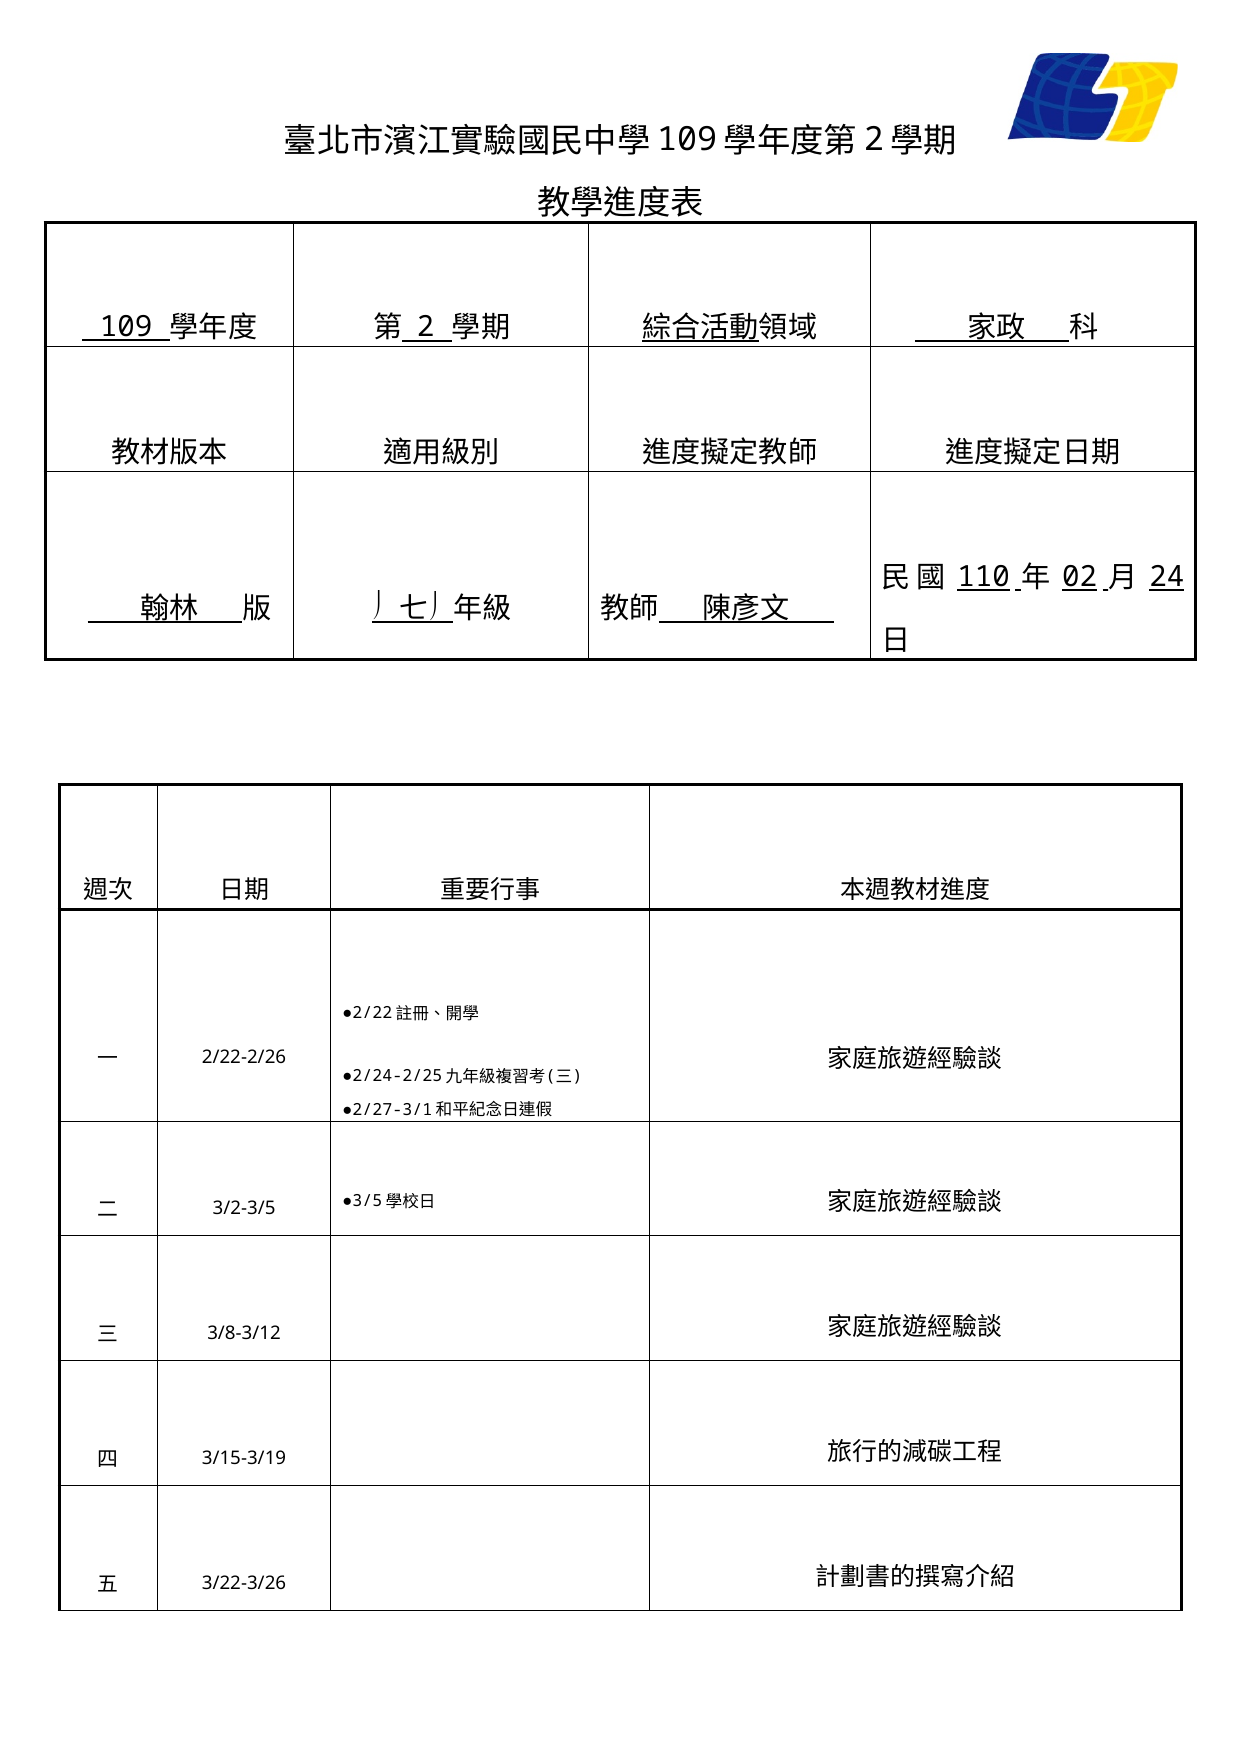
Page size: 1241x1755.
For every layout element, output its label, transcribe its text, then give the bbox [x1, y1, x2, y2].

table_header 綜合活動領域 [589, 224, 870, 346]
table_cell 三 [61, 1236, 157, 1360]
table_header 重要行事 [331, 786, 649, 908]
table_cell [331, 1236, 649, 1360]
table_cell 2/22-2/26 [158, 911, 330, 1121]
table_cell 3/8-3/12 [158, 1236, 330, 1360]
table_cell 家庭旅遊經驗談 [650, 911, 1180, 1121]
table_cell 教師 陳彥文 [589, 472, 870, 658]
table_header 第 2 學期 [294, 224, 588, 346]
table_header 109 學年度 [47, 224, 293, 346]
table_header 日期 [158, 786, 330, 908]
table_cell 家庭旅遊經驗談 [650, 1236, 1180, 1360]
text 教學進度表 [59, 158, 1181, 221]
table_header 家政 科 [871, 224, 1194, 346]
text 臺北市濱江實驗國民中學109學年度第2學期 [59, 96, 1181, 158]
table_cell ●2/22註冊、開學 ●2/24-2/25九年級複習考(三) ●2/27-3/1和平紀念日連假 [331, 911, 649, 1121]
table_cell [331, 1486, 649, 1610]
table_cell 進度擬定教師 [589, 347, 870, 471]
table_cell 一 [61, 911, 157, 1121]
table_cell 適用級別 [294, 347, 588, 471]
table_cell 四 [61, 1361, 157, 1485]
table_cell  七 年級 [294, 472, 588, 658]
table_cell 民國110年02月24日 [871, 472, 1194, 658]
table_cell 3/22-3/26 [158, 1486, 330, 1610]
table_cell 計劃書的撰寫介紹 [650, 1486, 1180, 1610]
table_cell 3/15-3/19 [158, 1361, 330, 1485]
table_header 週次 [61, 786, 157, 908]
table_cell 五 [61, 1486, 157, 1610]
table_cell ●3/5學校日 [331, 1122, 649, 1235]
table_cell 二 [61, 1122, 157, 1235]
table_cell 翰林 版 [47, 472, 293, 658]
table_header 本週教材進度 [650, 786, 1180, 908]
table_cell 家庭旅遊經驗談 [650, 1122, 1180, 1235]
table_cell 教材版本 [47, 347, 293, 471]
table_cell 3/2-3/5 [158, 1122, 330, 1235]
table_cell 旅行的減碳工程 [650, 1361, 1180, 1485]
table_cell 進度擬定日期 [871, 347, 1194, 471]
table_cell [331, 1361, 649, 1485]
